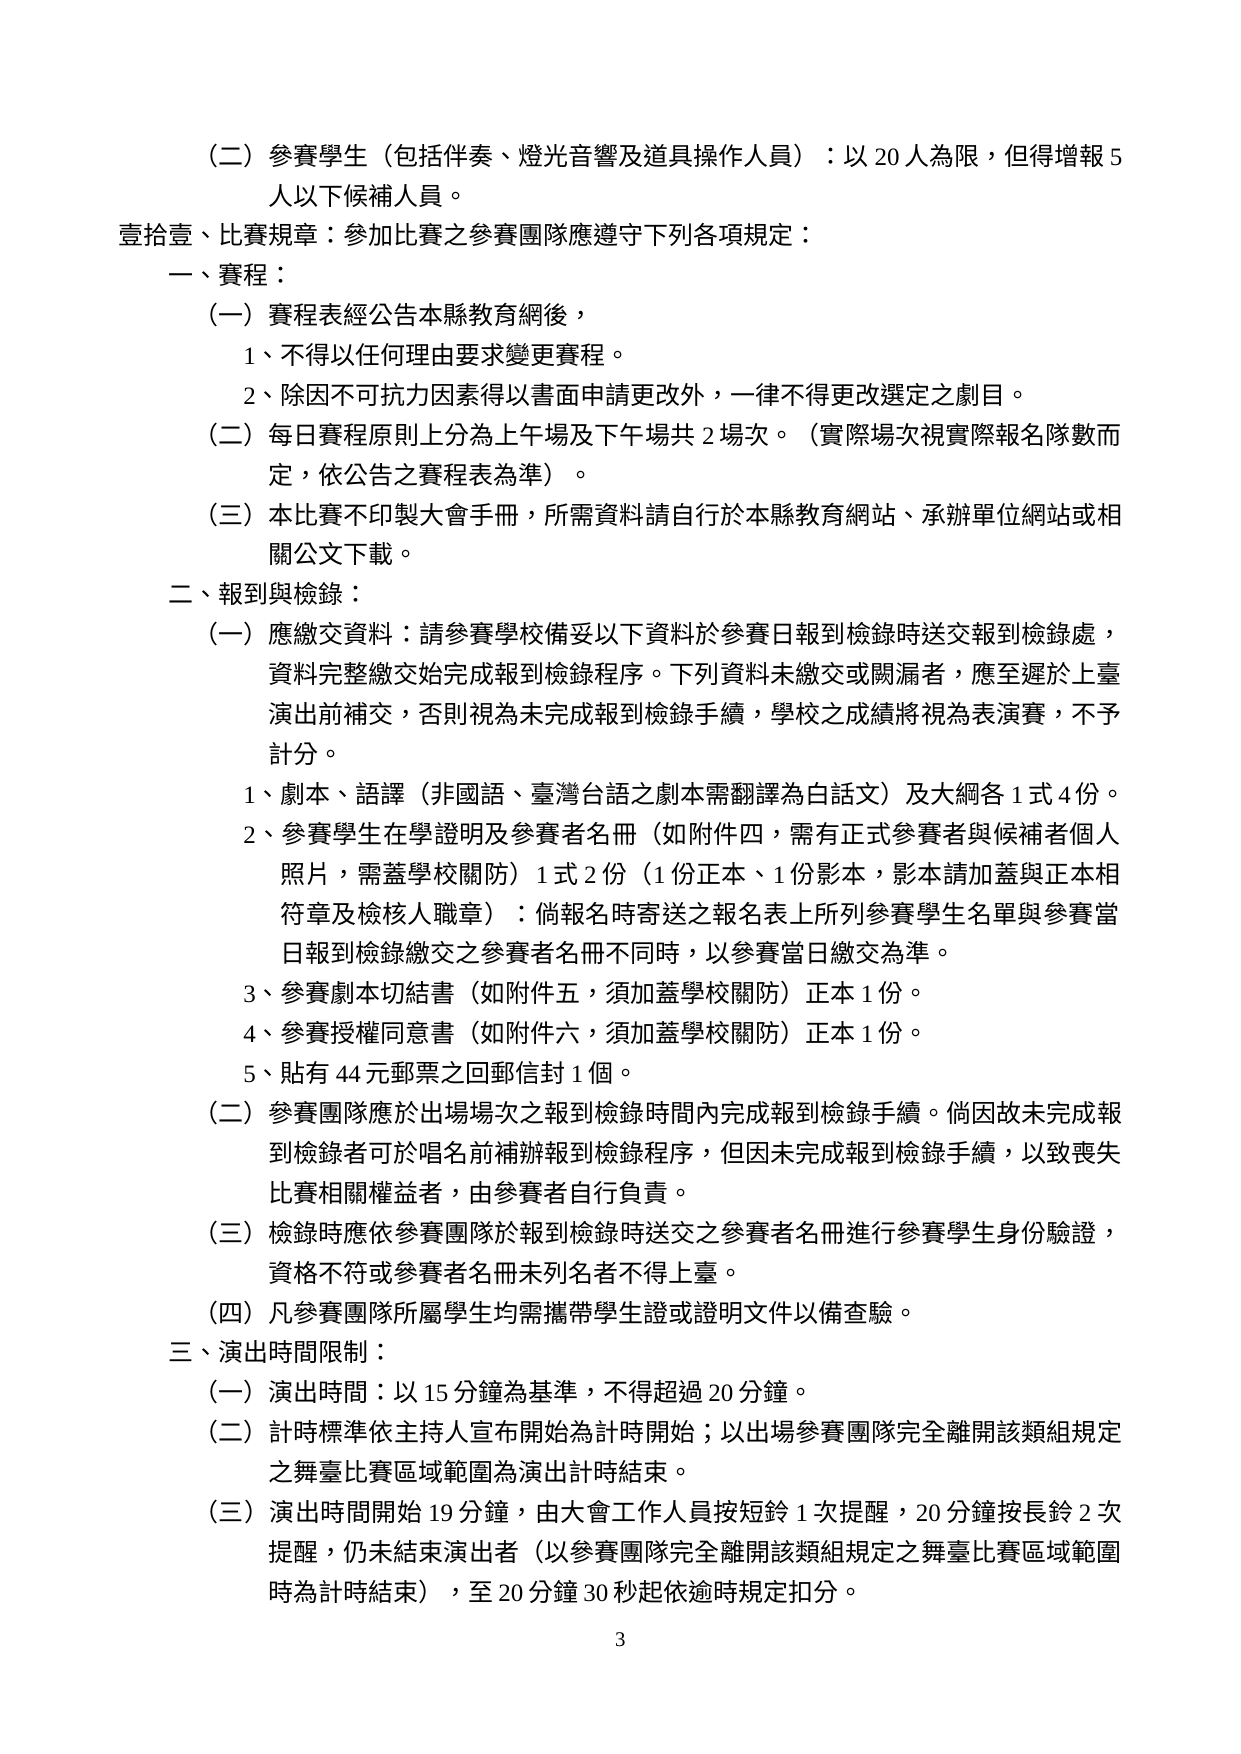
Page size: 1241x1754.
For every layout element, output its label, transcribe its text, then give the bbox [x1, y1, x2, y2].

text （三）檢錄時應依參賽團隊於報到檢錄時送交之參賽者名冊進行參賽學生身份驗證，資格不符或參賽者名冊未列名者不得上臺。 [193, 1211, 1122, 1291]
text 1、不得以任何理由要求變更賽程。 [243, 334, 1122, 374]
text （三）本比賽不印製大會手冊，所需資料請自行於本縣教育網站、承辦單位網站或相關公文下載。 [193, 493, 1122, 573]
text 4、參賽授權同意書（如附件六，須加蓋學校關防）正本1份。 [243, 1012, 1122, 1052]
text （一）演出時間：以15分鐘為基準，不得超過20分鐘。 [193, 1371, 1122, 1411]
text 2、參賽學生在學證明及參賽者名冊（如附件四，需有正式參賽者與候補者個人照片，需蓋學校關防）1式2份（1份正本、1份影本，影本請加蓋與正本相符章及檢核人職章）：倘報名時寄送之報名表上所列參賽學生名單與參賽當日報到檢錄繳交之參賽者名冊不同時，以參賽當日繳交為準。 [243, 812, 1122, 972]
text （一）賽程表經公告本縣教育網後， [193, 294, 1122, 334]
list 報到與檢錄： [168, 573, 1122, 613]
text 1、劇本、語譯（非國語、臺灣台語之劇本需翻譯為白話文）及大綱各1式4份。 [243, 773, 1122, 812]
text （二）每日賽程原則上分為上午場及下午場共2場次。（實際場次視實際報名隊數而定，依公告之賽程表為準）。 [193, 413, 1122, 493]
list 演出時間限制： [168, 1331, 1122, 1371]
text （一）應繳交資料：請參賽學校備妥以下資料於參賽日報到檢錄時送交報到檢錄處，資料完整繳交始完成報到檢錄程序。下列資料未繳交或闕漏者，應至遲於上臺演出前補交，否則視為未完成報到檢錄手續，學校之成績將視為表演賽，不予計分。 [193, 613, 1122, 773]
text （二）參賽學生（包括伴奏、燈光音響及道具操作人員）：以20人為限，但得增報5人以下候補人員。 [193, 134, 1122, 214]
text 2、除因不可抗力因素得以書面申請更改外，一律不得更改選定之劇目。 [243, 374, 1122, 413]
text （三）演出時間開始19分鐘，由大會工作人員按短鈴1次提醒，20分鐘按長鈴2次提醒，仍未結束演出者（以參賽團隊完全離開該類組規定之舞臺比賽區域範圍時為計時結束），至20分鐘30秒起依逾時規定扣分。 [193, 1491, 1122, 1610]
list 賽程： [168, 254, 1122, 294]
text 5、貼有44元郵票之回郵信封1個。 [243, 1052, 1122, 1092]
text （二）計時標準依主持人宣布開始為計時開始；以出場參賽團隊完全離開該類組規定之舞臺比賽區域範圍為演出計時結束。 [193, 1411, 1122, 1491]
text （二）參賽團隊應於出場場次之報到檢錄時間內完成報到檢錄手續。倘因故未完成報到檢錄者可於唱名前補辦報到檢錄程序，但因未完成報到檢錄手續，以致喪失比賽相關權益者，由參賽者自行負責。 [193, 1092, 1122, 1211]
text （四）凡參賽團隊所屬學生均需攜帶學生證或證明文件以備查驗。 [193, 1291, 1122, 1331]
list 比賽規章：參加比賽之參賽團隊應遵守下列各項規定： [118, 214, 1122, 254]
text 3、參賽劇本切結書（如附件五，須加蓋學校關防）正本1份。 [243, 972, 1122, 1012]
